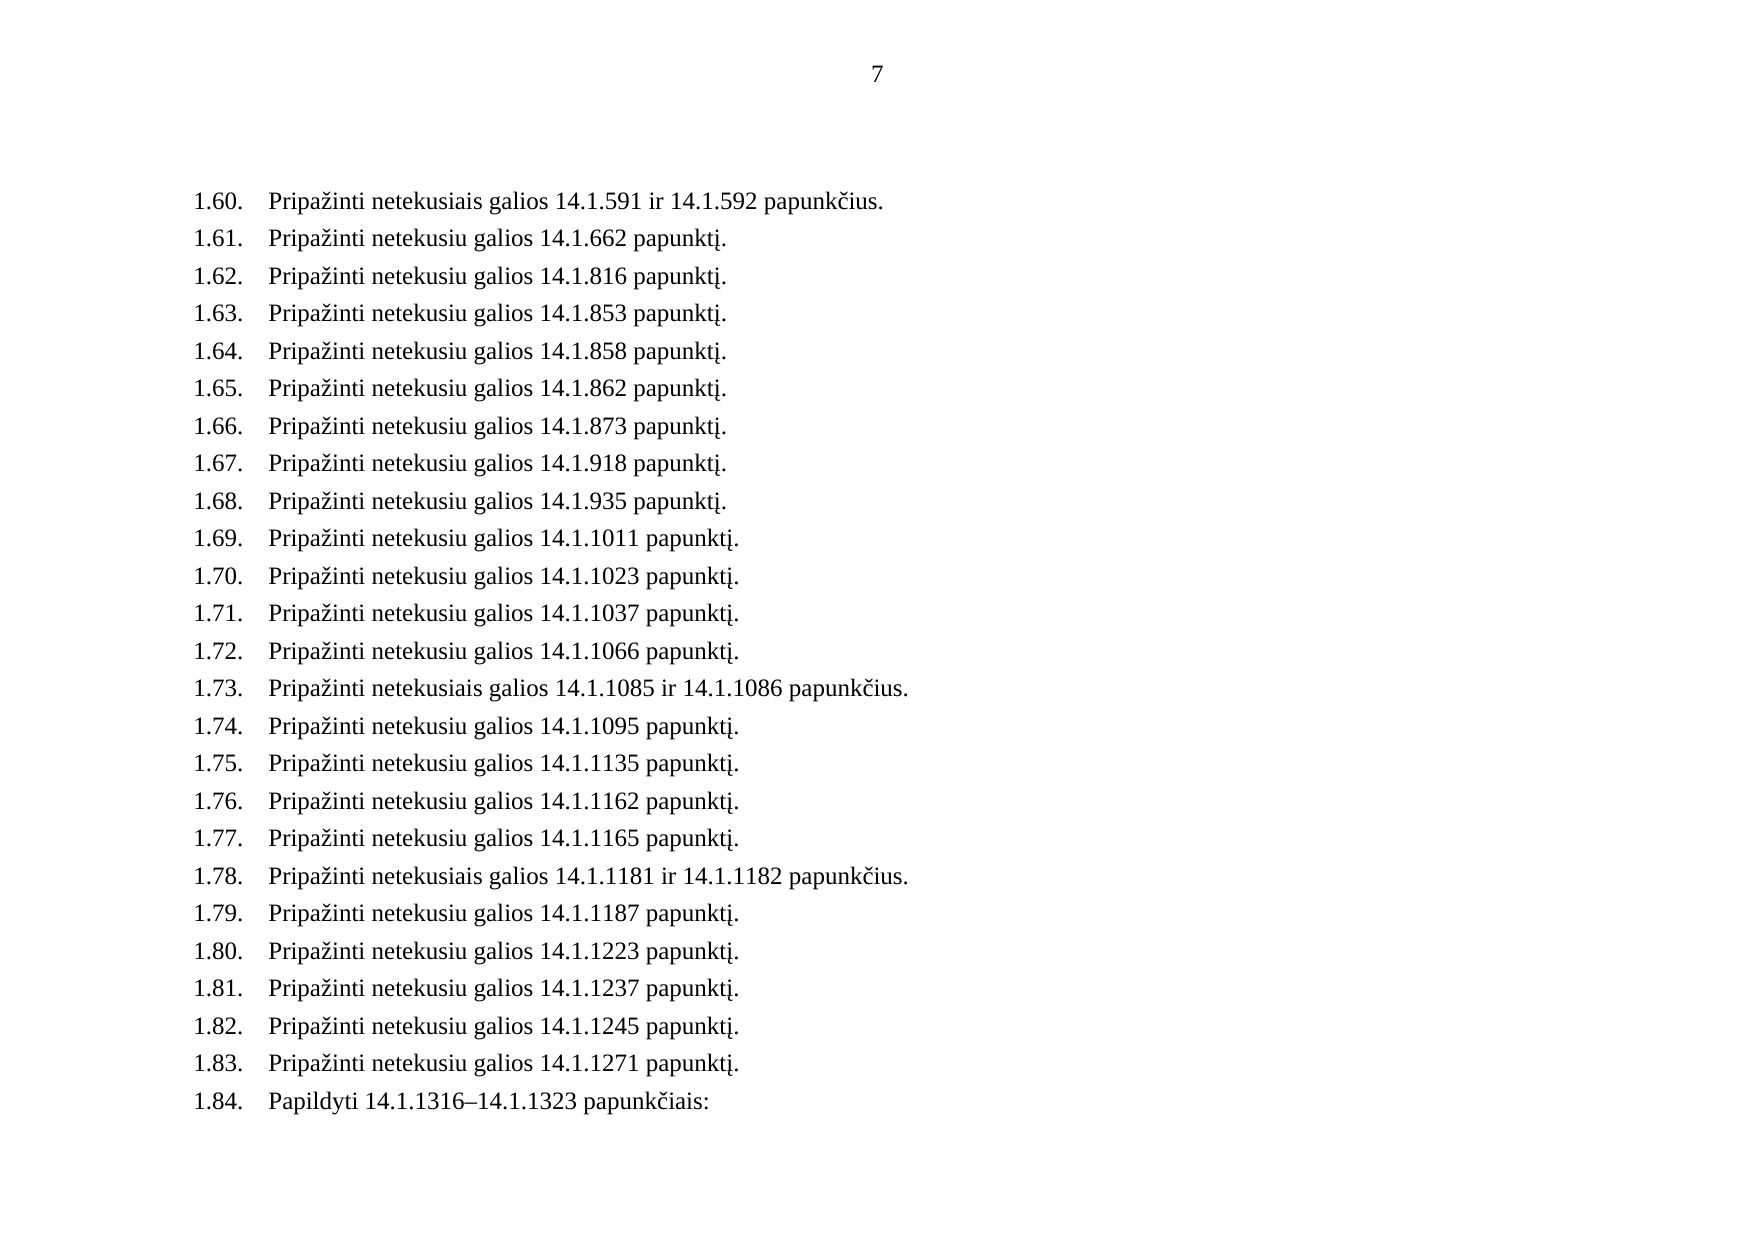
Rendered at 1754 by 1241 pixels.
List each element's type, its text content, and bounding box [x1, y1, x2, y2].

text 1.76. Pripažinti netekusiu galios 14.1.1162 papunktį. [118, 777, 1636, 815]
text 1.64. Pripažinti netekusiu galios 14.1.858 papunktį. [118, 327, 1636, 365]
text 1.60. Pripažinti netekusiais galios 14.1.591 ir 14.1.592 papunkčius. [118, 177, 1636, 215]
text 1.75. Pripažinti netekusiu galios 14.1.1135 papunktį. [118, 740, 1636, 777]
text 1.61. Pripažinti netekusiu galios 14.1.662 papunktį. [118, 215, 1636, 252]
text 1.80. Pripažinti netekusiu galios 14.1.1223 papunktį. [118, 927, 1636, 965]
text 1.78. Pripažinti netekusiais galios 14.1.1181 ir 14.1.1182 papunkčius. [118, 852, 1636, 890]
text 1.65. Pripažinti netekusiu galios 14.1.862 papunktį. [118, 365, 1636, 402]
text 1.83. Pripažinti netekusiu galios 14.1.1271 papunktį. [118, 1040, 1636, 1077]
text 1.63. Pripažinti netekusiu galios 14.1.853 papunktį. [118, 290, 1636, 327]
text 1.79. Pripažinti netekusiu galios 14.1.1187 papunktį. [118, 890, 1636, 927]
text 1.67. Pripažinti netekusiu galios 14.1.918 papunktį. [118, 440, 1636, 477]
text 1.69. Pripažinti netekusiu galios 14.1.1011 papunktį. [118, 515, 1636, 552]
text 1.81. Pripažinti netekusiu galios 14.1.1237 papunktį. [118, 965, 1636, 1002]
text 1.84. Papildyti 14.1.1316–14.1.1323 papunkčiais: [118, 1077, 1636, 1115]
text 1.62. Pripažinti netekusiu galios 14.1.816 papunktį. [118, 252, 1636, 290]
text 1.66. Pripažinti netekusiu galios 14.1.873 papunktį. [118, 402, 1636, 440]
text 1.77. Pripažinti netekusiu galios 14.1.1165 papunktį. [118, 815, 1636, 852]
text 1.72. Pripažinti netekusiu galios 14.1.1066 papunktį. [118, 627, 1636, 665]
text 1.82. Pripažinti netekusiu galios 14.1.1245 papunktį. [118, 1002, 1636, 1040]
text 1.70. Pripažinti netekusiu galios 14.1.1023 papunktį. [118, 552, 1636, 590]
text 1.73. Pripažinti netekusiais galios 14.1.1085 ir 14.1.1086 papunkčius. [118, 665, 1636, 702]
text 1.71. Pripažinti netekusiu galios 14.1.1037 papunktį. [118, 590, 1636, 627]
text 1.74. Pripažinti netekusiu galios 14.1.1095 papunktį. [118, 702, 1636, 740]
text 1.68. Pripažinti netekusiu galios 14.1.935 papunktį. [118, 477, 1636, 515]
